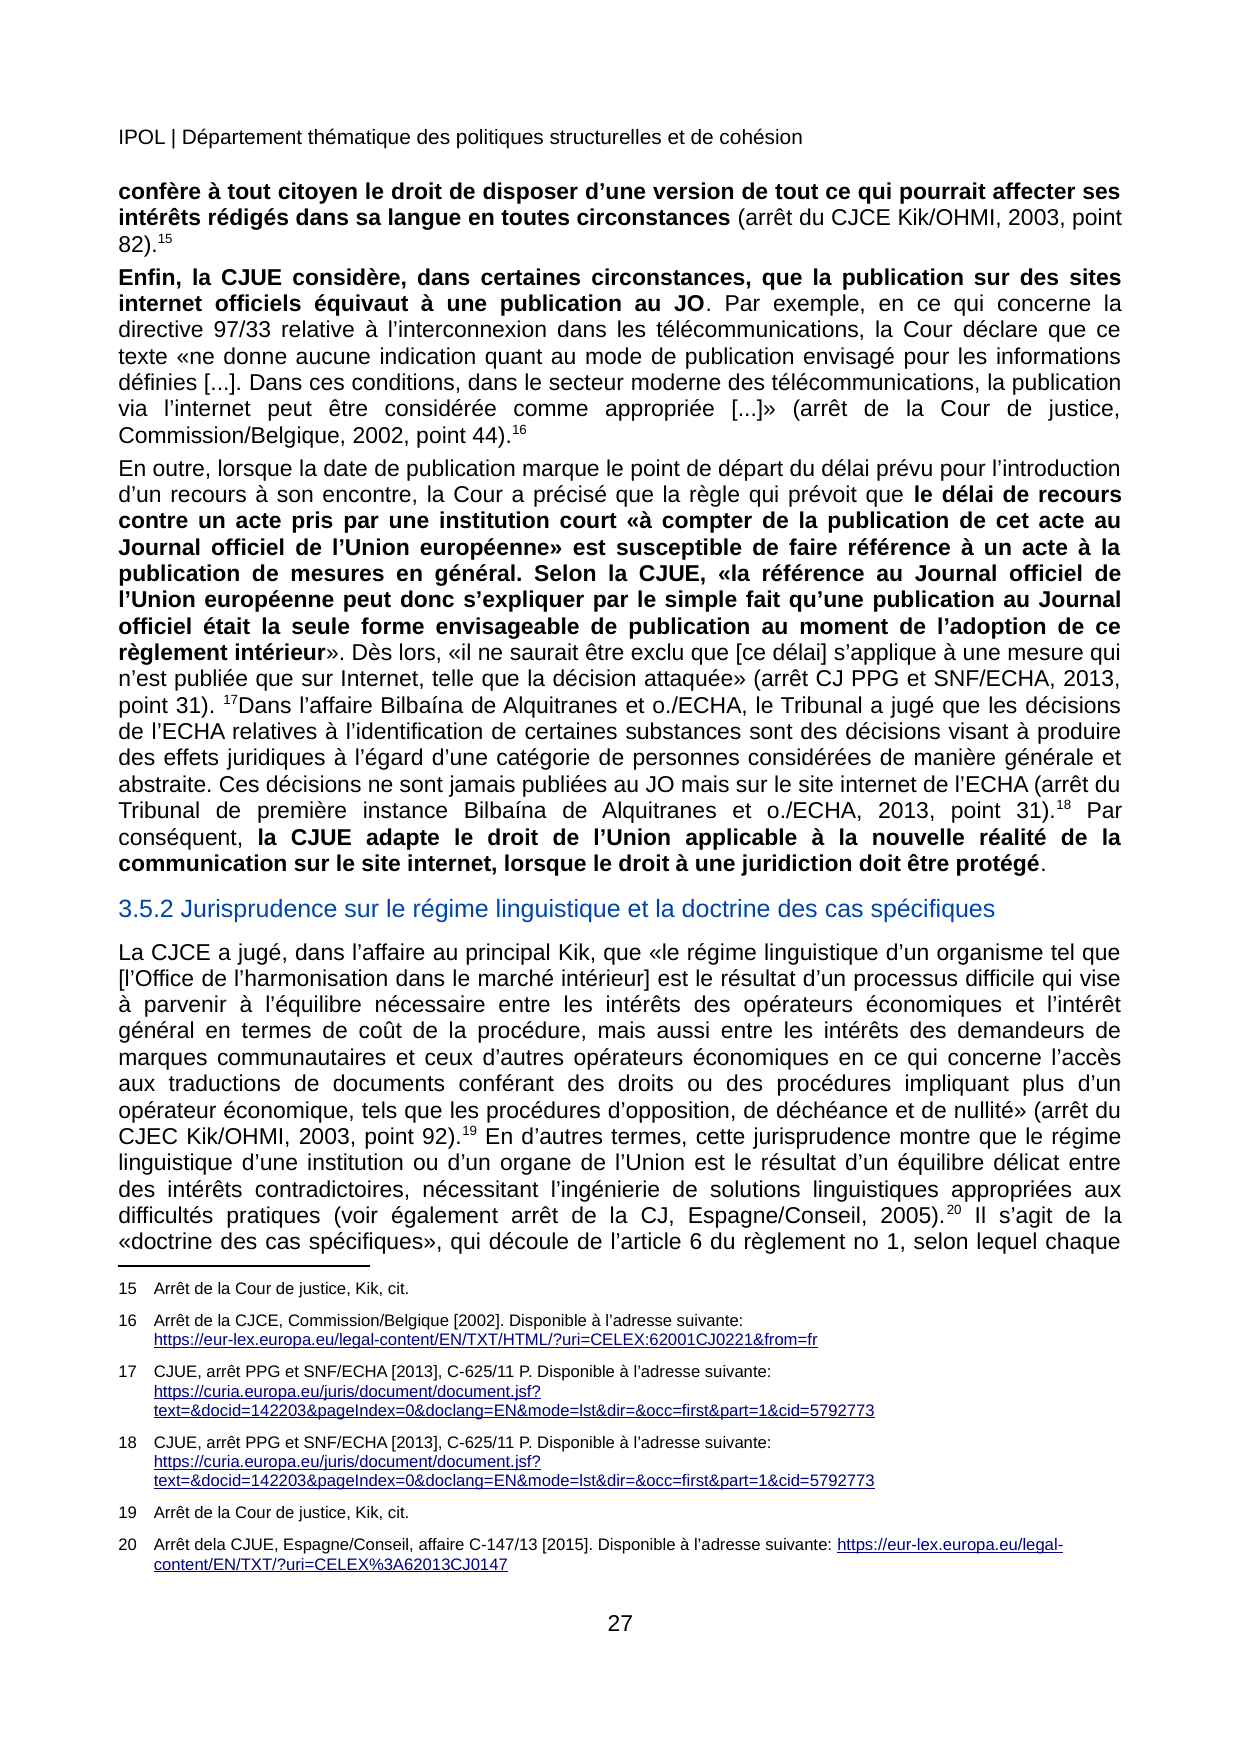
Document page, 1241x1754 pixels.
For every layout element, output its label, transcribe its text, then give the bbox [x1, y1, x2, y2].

text CJUE, arrêt PPG et SNF/ECHA [2013], C-625/11 P. Disponible à l’adresse suivante: https://curia.europa.eu/juris/document/document.jsf?text=&docid=142203&pageIndex=0&doclang=EN&mode=lst&dir=&occ=first&part=1&cid=5792773 [118, 1433, 1122, 1490]
subtitle 3.5.2 Jurisprudence sur le régime linguistique et la doctrine des cas spécifiques [118, 894, 1122, 923]
text confère à tout citoyen le droit de disposer d’une version de tout ce qui pourrait affecter ses intérêts rédigés dans sa langue en toutes circonstances (arrêt du CJCE Kik/OHMI, 2003, point 82). [118, 178, 1122, 257]
text Arrêt de la Cour de justice, Kik, cit. [118, 1503, 1122, 1522]
text Arrêt de la CJCE, Commission/Belgique [2002]. Disponible à l’adresse suivante: https://eur-lex.europa.eu/legal-content/EN/TXT/HTML/?uri=CELEX:62001CJ0221&from=fr [118, 1311, 1122, 1349]
text La CJCE a jugé, dans l’affaire au principal Kik, que «le régime linguistique d’un organisme tel que [l’Office de l’harmonisation dans le marché intérieur] est le résultat d’un processus difficile qui vise à parvenir à l’équilibre nécessaire entre les intérêts des opérateurs économiques et l’intérêt général en termes de coût de la procédure, mais aussi entre les intérêts des demandeurs de marques communautaires et ceux d’autres opérateurs économiques en ce qui concerne l’accès aux traductions de documents conférant des droits ou des procédures impliquant plus d’un opérateur économique, tels que les procédures d’opposition, de déchéance et de nullité» (arrêt du CJEC Kik/OHMI, 2003, point 92). En d’autres termes, cette jurisprudence montre que le régime linguistique d’une institution ou d’un organe de l’Union est le résultat d’un équilibre délicat entre des intérêts contradictoires, nécessitant l’ingénierie de solutions linguistiques appropriées aux difficultés pratiques (voir également arrêt de la CJ, Espagne/Conseil, 2005). Il s’agit de la «doctrine des cas spécifiques», qui découle de l’article 6 du règlement no 1, selon lequel chaque [118, 938, 1122, 1255]
text Arrêt de la Cour de justice, Kik, cit. [118, 1279, 1122, 1298]
text Arrêt dela CJUE, Espagne/Conseil, affaire C-147/13 [2015]. Disponible à l’adresse suivante: https://eur-lex.europa.eu/legal-content/EN/TXT/?uri=CELEX%3A62013CJ0147 [118, 1535, 1122, 1573]
text En outre, lorsque la date de publication marque le point de départ du délai prévu pour l’introduction d’un recours à son encontre, la Cour a précisé que la règle qui prévoit que le délai de recours contre un acte pris par une institution court «à compter de la publication de cet acte au Journal officiel de l’Union européenne» est susceptible de faire référence à un acte à la publication de mesures en général. Selon la CJUE, «la référence au Journal officiel de l’Union européenne peut donc s’expliquer par le simple fait qu’une publication au Journal officiel était la seule forme envisageable de publication au moment de l’adoption de ce règlement intérieur». Dès lors, «il ne saurait être exclu que [ce délai] s’applique à une mesure qui n’est publiée que sur Internet, telle que la décision attaquée» (arrêt CJ PPG et SNF/ECHA, 2013, point 31). Dans l’affaire Bilbaína de Alquitranes et o./ECHA, le Tribunal a jugé que les décisions de l’ECHA relatives à l’identification de certaines substances sont des décisions visant à produire des effets juridiques à l’égard d’une catégorie de personnes considérées de manière générale et abstraite. Ces décisions ne sont jamais publiées au JO mais sur le site internet de l’ECHA (arrêt du Tribunal de première instance Bilbaína de Alquitranes et o./ECHA, 2013, point 31). Par conséquent, la CJUE adapte le droit de l’Union applicable à la nouvelle réalité de la communication sur le site internet, lorsque le droit à une juridiction doit être protégé. [118, 454, 1122, 876]
text Enfin, la CJUE considère, dans certaines circonstances, que la publication sur des sites internet officiels équivaut à une publication au JO. Par exemple, en ce qui concerne la directive 97/33 relative à l’interconnexion dans les télécommunications, la Cour déclare que ce texte «ne donne aucune indication quant au mode de publication envisagé pour les informations définies [...]. Dans ces conditions, dans le secteur moderne des télécommunications, la publication via l’internet peut être considérée comme appropriée [...]» (arrêt de la Cour de justice, Commission/Belgique, 2002, point 44). [118, 263, 1122, 448]
text CJUE, arrêt PPG et SNF/ECHA [2013], C-625/11 P. Disponible à l’adresse suivante: https://curia.europa.eu/juris/document/document.jsf?text=&docid=142203&pageIndex=0&doclang=EN&mode=lst&dir=&occ=first&part=1&cid=5792773 [118, 1362, 1122, 1420]
